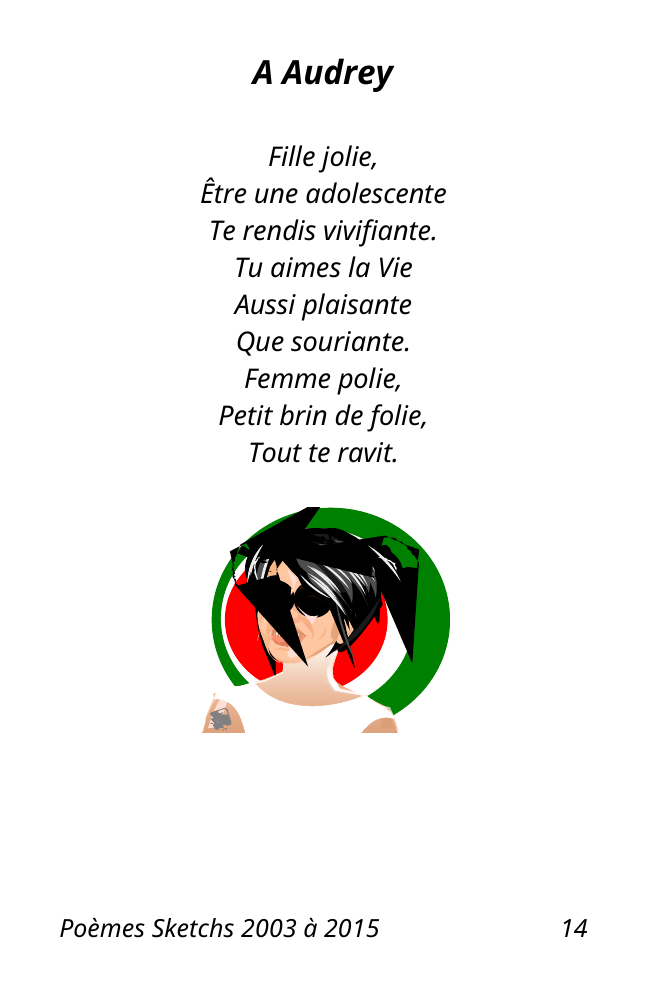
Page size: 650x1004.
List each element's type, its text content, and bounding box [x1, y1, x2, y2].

text Petit brin de folie, [59, 397, 591, 434]
text Fille jolie, [59, 138, 591, 175]
text Aussi plaisante [59, 286, 591, 323]
text Te rendis vivifiante. [59, 212, 591, 249]
text Être une adolescente [59, 175, 591, 212]
subtitle A Audrey [59, 49, 591, 95]
text Tout te ravit. [59, 434, 591, 471]
text Que souriante. [59, 323, 591, 360]
text Tu aimes la Vie [59, 249, 591, 286]
text Femme polie, [59, 360, 591, 397]
